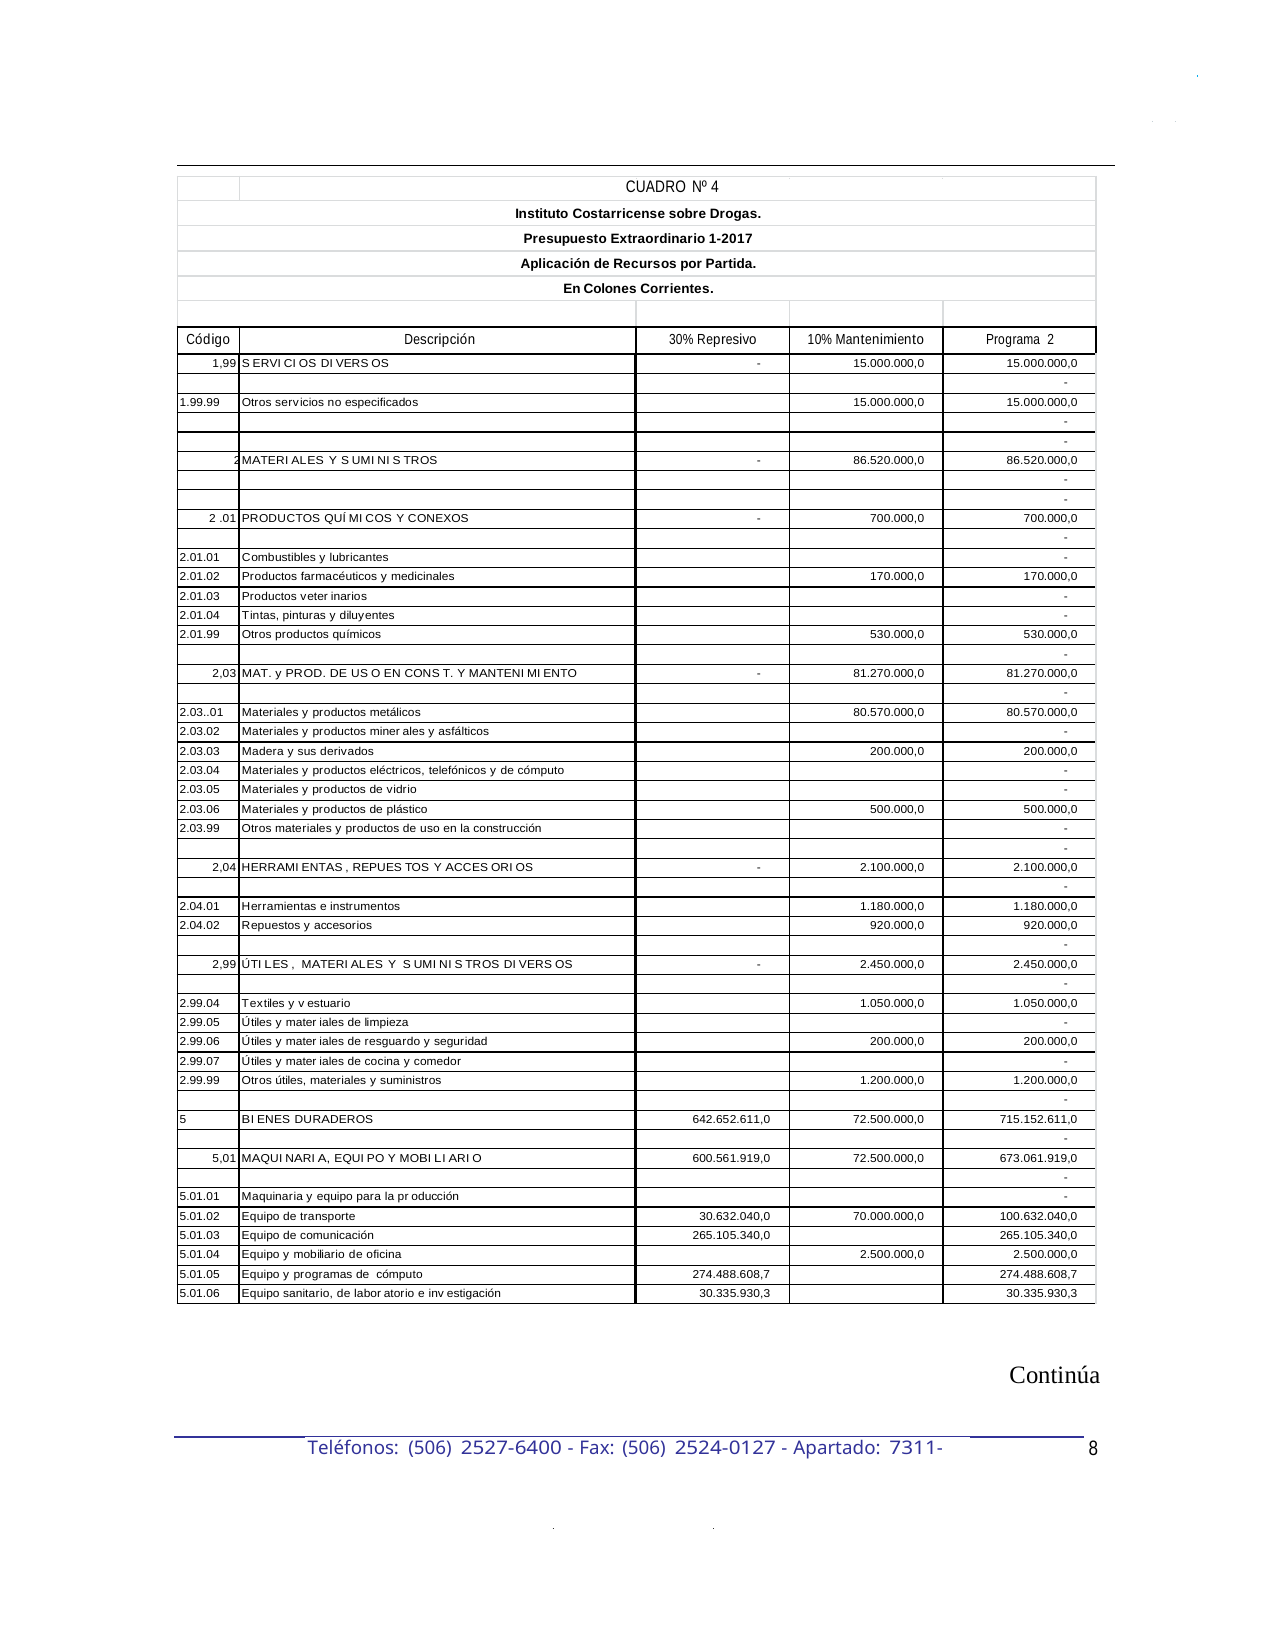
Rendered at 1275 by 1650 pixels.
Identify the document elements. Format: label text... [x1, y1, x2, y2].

table_cell - [637, 510, 789, 528]
table_cell 2.99.04 [178, 994, 238, 1013]
table_cell [178, 413, 238, 431]
table_cell 30.335.930,3 [637, 1285, 789, 1303]
table_cell Textiles y v estuario [240, 994, 634, 1013]
table_cell [637, 626, 789, 644]
table_cell 2.100.000,0 [944, 859, 1095, 877]
table_cell 2.03.99 [178, 820, 238, 838]
table_cell - [637, 665, 789, 683]
table_cell [178, 1091, 238, 1109]
table_cell 530.000,0 [944, 626, 1095, 644]
table_cell [790, 684, 942, 703]
table_cell - [944, 549, 1095, 567]
table_cell 5.01.05 [178, 1266, 238, 1284]
table_cell [178, 433, 238, 451]
table_cell [790, 433, 942, 451]
table_cell [637, 762, 789, 780]
table_cell [790, 1091, 942, 1109]
table_cell 2 [178, 452, 238, 470]
table_cell 1,99 [178, 355, 238, 373]
table_cell - [944, 1169, 1095, 1187]
table_cell 2.99.07 [178, 1053, 238, 1071]
table_cell [178, 878, 238, 896]
table_cell [240, 839, 634, 858]
table_cell - [637, 355, 789, 373]
table_cell 500.000,0 [790, 801, 942, 819]
table_cell - [944, 975, 1095, 993]
table_cell 2.03..01 [178, 704, 238, 722]
table_cell 2.03.03 [178, 743, 238, 761]
table_header CUADRO Nº 4 [240, 177, 1095, 200]
table_cell - [944, 936, 1095, 954]
table_cell 2 .01 [178, 510, 238, 528]
table_cell 2.450.000,0 [790, 956, 942, 974]
table_cell [790, 301, 942, 326]
table_cell 2.99.06 [178, 1033, 238, 1051]
table_cell [637, 1246, 789, 1264]
table_cell [637, 645, 789, 664]
table_cell Materiales y productos de plástico [240, 801, 634, 819]
table_cell 10% Mantenimiento [790, 328, 942, 352]
table_cell [790, 975, 942, 993]
table_cell PRODUCTOS QUÍ MI COS Y CONEXOS [240, 510, 634, 528]
table_cell [637, 684, 789, 703]
table_cell En Colones Corrientes. [178, 277, 1095, 300]
table_cell 1.180.000,0 [790, 898, 942, 916]
table_cell [637, 994, 789, 1013]
table_cell - [944, 1091, 1095, 1109]
table_cell Instituto Costarricense sobre Drogas. [178, 201, 1095, 225]
table_cell [790, 723, 942, 741]
table_cell [637, 878, 789, 896]
table_cell Otros productos químicos [240, 626, 634, 644]
table_cell Programa 2 [944, 328, 1095, 352]
table_cell - [944, 1053, 1095, 1071]
table_cell [178, 1130, 238, 1148]
table_cell [637, 529, 789, 548]
table_cell 2.04.01 [178, 898, 238, 916]
table_cell - [944, 1014, 1095, 1032]
table_cell 80.570.000,0 [790, 704, 942, 722]
table_cell 1.99.99 [178, 394, 238, 412]
table_cell 15.000.000,0 [790, 355, 942, 373]
table_cell [178, 936, 238, 954]
table_cell - [944, 374, 1095, 393]
table_cell Equipo de transporte [240, 1208, 634, 1226]
table_cell 2.04.02 [178, 917, 238, 935]
table_cell [178, 471, 238, 489]
table_cell [637, 781, 789, 799]
table_cell HERRAMI ENTAS , REPUES TOS Y ACCES ORI OS [240, 859, 634, 877]
table_cell [637, 490, 789, 509]
table_cell 30% Represivo [637, 328, 789, 352]
table_cell [240, 645, 634, 664]
table_cell Materiales y productos de vidrio [240, 781, 634, 799]
table_cell - [944, 878, 1095, 896]
table_cell 715.152.611,0 [944, 1111, 1095, 1129]
table_cell 2,03 [178, 665, 238, 683]
table_cell [240, 684, 634, 703]
table_cell [944, 301, 1095, 326]
table_cell 5.01.01 [178, 1188, 238, 1206]
table_cell 2.100.000,0 [790, 859, 942, 877]
table_cell [637, 374, 789, 393]
table_cell 2.01.01 [178, 549, 238, 567]
table_cell [178, 490, 238, 509]
table_cell [637, 471, 789, 489]
table_cell Código [178, 328, 239, 352]
table_cell 5 [178, 1111, 238, 1129]
table_cell [240, 936, 634, 954]
table_cell - [944, 607, 1095, 625]
table_cell ÚTI LES , MATERI ALES Y S UMI NI S TROS DI VERS OS [240, 956, 634, 974]
table_cell [240, 413, 634, 431]
table_cell [637, 936, 789, 954]
table_cell Otros útiles, materiales y suministros [240, 1072, 634, 1090]
table_cell - [944, 645, 1095, 664]
table_cell MAQUI NARI A, EQUI PO Y MOBI LI ARI O [240, 1149, 634, 1168]
table_cell Equipo de comunicación [240, 1227, 634, 1245]
table_cell 2.500.000,0 [944, 1246, 1095, 1264]
table_cell [790, 1014, 942, 1032]
table_cell [790, 762, 942, 780]
table_cell 700.000,0 [944, 510, 1095, 528]
table_cell 700.000,0 [790, 510, 942, 528]
table_cell 673.061.919,0 [944, 1149, 1095, 1168]
table_cell [790, 1266, 942, 1284]
table_cell 81.270.000,0 [944, 665, 1095, 683]
table_cell [790, 471, 942, 489]
table_cell 15.000.000,0 [944, 355, 1095, 373]
table_cell 920.000,0 [944, 917, 1095, 935]
table_cell [240, 975, 634, 993]
table_cell [637, 1188, 789, 1206]
table_cell [178, 684, 238, 703]
table_header [178, 177, 239, 200]
table_cell [790, 588, 942, 606]
table_cell [790, 374, 942, 393]
table_cell Útiles y mater iales de limpieza [240, 1014, 634, 1032]
table_cell 1.050.000,0 [790, 994, 942, 1013]
table_cell - [944, 1130, 1095, 1148]
table_cell 1.050.000,0 [944, 994, 1095, 1013]
table_cell 100.632.040,0 [944, 1208, 1095, 1226]
table_cell [240, 1169, 634, 1187]
table_cell [637, 1014, 789, 1032]
table_cell [790, 490, 942, 509]
table_cell 920.000,0 [790, 917, 942, 935]
table_cell [790, 413, 942, 431]
table_cell [240, 374, 634, 393]
table_cell 200.000,0 [944, 1033, 1095, 1051]
table_cell [790, 645, 942, 664]
table_cell S ERVI CI OS DI VERS OS [240, 355, 634, 373]
table_cell 2,99 [178, 956, 238, 974]
table_cell Materiales y productos eléctricos, telefónicos y de cómputo [240, 762, 634, 780]
table_cell - [944, 433, 1095, 451]
table_cell 600.561.919,0 [637, 1149, 789, 1168]
table_cell Madera y sus derivados [240, 743, 634, 761]
table_cell [637, 975, 789, 993]
table_cell 265.105.340,0 [944, 1227, 1095, 1245]
table_cell Productos veter inarios [240, 588, 634, 606]
table_cell [637, 549, 789, 567]
table_cell 2.01.03 [178, 588, 238, 606]
table_cell 86.520.000,0 [790, 452, 942, 470]
table_cell Útiles y mater iales de cocina y comedor [240, 1053, 634, 1071]
table_cell [178, 374, 238, 393]
table_cell [790, 1169, 942, 1187]
table_cell Tintas, pinturas y diluyentes [240, 607, 634, 625]
table_cell [178, 645, 238, 664]
table_cell 30.632.040,0 [637, 1208, 789, 1226]
table_cell [637, 1072, 789, 1090]
table_cell Productos farmacéuticos y medicinales [240, 568, 634, 586]
table_cell Combustibles y lubricantes [240, 549, 634, 567]
table_cell [790, 1285, 942, 1303]
text Continúa [162, 1361, 1100, 1389]
table_cell 5.01.06 [178, 1285, 238, 1303]
table_cell Equipo sanitario, de labor atorio e inv estigación [240, 1285, 634, 1303]
table_cell Maquinaria y equipo para la pr oducción [240, 1188, 634, 1206]
table_cell [637, 1130, 789, 1148]
table_cell Materiales y productos miner ales y asfálticos [240, 723, 634, 741]
table_cell [637, 433, 789, 451]
table_cell 274.488.608,7 [637, 1266, 789, 1284]
table_cell - [944, 781, 1095, 799]
table_cell [790, 936, 942, 954]
table_cell 530.000,0 [790, 626, 942, 644]
table_cell 274.488.608,7 [944, 1266, 1095, 1284]
table_cell Aplicación de Recursos por Partida. [178, 252, 1095, 275]
table_cell 30.335.930,3 [944, 1285, 1095, 1303]
table_cell [790, 1053, 942, 1071]
table_cell [240, 433, 634, 451]
table_cell [240, 529, 634, 548]
table_cell - [944, 529, 1095, 548]
table_cell 1.200.000,0 [944, 1072, 1095, 1090]
table_cell [790, 1188, 942, 1206]
table_cell 72.500.000,0 [790, 1111, 942, 1129]
table_cell 2.99.05 [178, 1014, 238, 1032]
table_cell [790, 820, 942, 838]
table_cell [637, 1033, 789, 1051]
table_cell [790, 607, 942, 625]
table_cell - [944, 588, 1095, 606]
table_cell [790, 781, 942, 799]
table_cell [637, 588, 789, 606]
table_cell 642.652.611,0 [637, 1111, 789, 1129]
table_cell [637, 704, 789, 722]
table_cell 170.000,0 [790, 568, 942, 586]
table_cell - [944, 684, 1095, 703]
table_cell 1.200.000,0 [790, 1072, 942, 1090]
table_cell BI ENES DURADEROS [240, 1111, 634, 1129]
table_cell - [944, 762, 1095, 780]
table_cell 2.01.02 [178, 568, 238, 586]
table_cell [240, 490, 634, 509]
table_cell - [944, 490, 1095, 509]
table_cell [637, 820, 789, 838]
table_cell - [637, 956, 789, 974]
table_cell 72.500.000,0 [790, 1149, 942, 1168]
table_cell 15.000.000,0 [790, 394, 942, 412]
table_cell [178, 975, 238, 993]
table_cell 70.000.000,0 [790, 1208, 942, 1226]
table_cell [637, 394, 789, 412]
table_cell [178, 839, 238, 858]
table_cell - [944, 1188, 1095, 1206]
table_cell 5.01.02 [178, 1208, 238, 1226]
table_cell [637, 898, 789, 916]
table_cell Materiales y productos metálicos [240, 704, 634, 722]
table_cell Equipo y mobiliario de oficina [240, 1246, 634, 1264]
table_cell 2.03.05 [178, 781, 238, 799]
table_cell [178, 301, 635, 326]
table_cell 5,01 [178, 1149, 238, 1168]
table_cell 500.000,0 [944, 801, 1095, 819]
table_cell [790, 529, 942, 548]
table_cell Útiles y mater iales de resguardo y seguridad [240, 1033, 634, 1051]
table_cell [240, 1091, 634, 1109]
table_cell [637, 743, 789, 761]
table_cell 2.03.06 [178, 801, 238, 819]
table_cell 5.01.04 [178, 1246, 238, 1264]
table_cell [637, 1053, 789, 1071]
table_cell - [944, 471, 1095, 489]
table_cell 81.270.000,0 [790, 665, 942, 683]
table_cell [790, 549, 942, 567]
table_cell 200.000,0 [790, 743, 942, 761]
table_cell [637, 1091, 789, 1109]
table_cell [637, 607, 789, 625]
table_cell Descripción [240, 328, 635, 352]
table_cell - [944, 723, 1095, 741]
table_cell 170.000,0 [944, 568, 1095, 586]
table_cell 2.01.99 [178, 626, 238, 644]
table_cell - [637, 859, 789, 877]
table_cell 80.570.000,0 [944, 704, 1095, 722]
table_cell [637, 301, 789, 326]
table_cell 2.03.02 [178, 723, 238, 741]
table_cell [240, 1130, 634, 1148]
table_cell [637, 1169, 789, 1187]
table_cell - [637, 452, 789, 470]
table_cell Equipo y programas de cómputo [240, 1266, 634, 1284]
table_cell MATERI ALES Y S UMI NI S TROS [240, 452, 634, 470]
table_cell [637, 723, 789, 741]
table_cell - [944, 413, 1095, 431]
table_cell 200.000,0 [790, 1033, 942, 1051]
table_cell 2.450.000,0 [944, 956, 1095, 974]
table_cell Herramientas e instrumentos [240, 898, 634, 916]
table_cell - [944, 839, 1095, 858]
table_cell [790, 1227, 942, 1245]
table_cell - [944, 820, 1095, 838]
table_cell 5.01.03 [178, 1227, 238, 1245]
table_cell [790, 878, 942, 896]
table_cell Otros servicios no especificados [240, 394, 634, 412]
table_cell [178, 529, 238, 548]
table_cell 15.000.000,0 [944, 394, 1095, 412]
table_cell [637, 917, 789, 935]
table_cell Otros materiales y productos de uso en la construcción [240, 820, 634, 838]
table_cell 265.105.340,0 [637, 1227, 789, 1245]
table_cell [637, 839, 789, 858]
table_cell Presupuesto Extraordinario 1-2017 [178, 226, 1095, 250]
table_cell 2.01.04 [178, 607, 238, 625]
table_cell [178, 1169, 238, 1187]
table_cell 86.520.000,0 [944, 452, 1095, 470]
table_cell [637, 568, 789, 586]
table_cell [240, 471, 634, 489]
table_cell Repuestos y accesorios [240, 917, 634, 935]
table_cell 1.180.000,0 [944, 898, 1095, 916]
table_cell MAT. y PROD. DE US O EN CONS T. Y MANTENI MI ENTO [240, 665, 634, 683]
table_cell 200.000,0 [944, 743, 1095, 761]
table_cell 2.500.000,0 [790, 1246, 942, 1264]
table_cell [637, 413, 789, 431]
table_cell 2.03.04 [178, 762, 238, 780]
table_cell 2.99.99 [178, 1072, 238, 1090]
table_cell [637, 801, 789, 819]
table_cell [240, 878, 634, 896]
table_cell [790, 839, 942, 858]
table_cell 2,04 [178, 859, 238, 877]
table_cell [790, 1130, 942, 1148]
